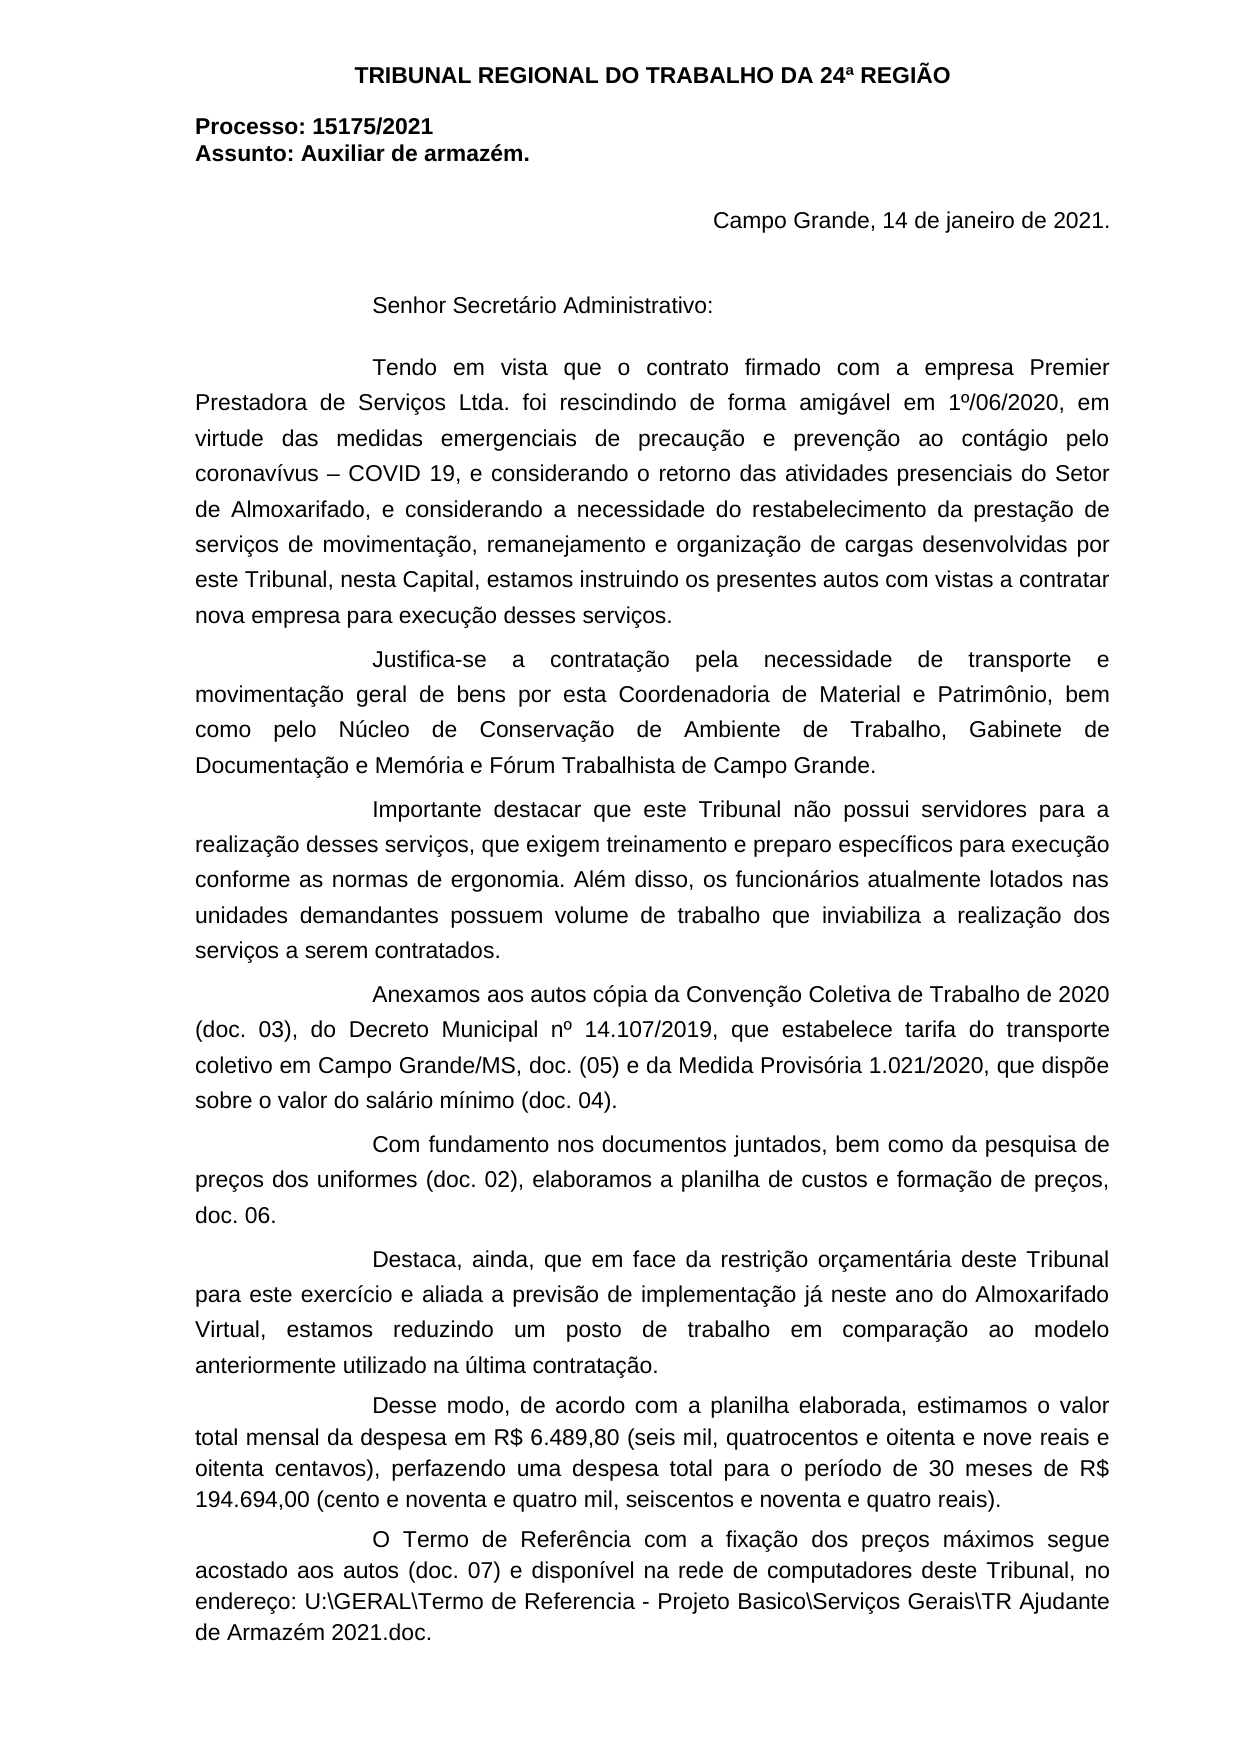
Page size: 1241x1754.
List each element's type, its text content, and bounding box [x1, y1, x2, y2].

text Tendo em vista que o contrato firmado com a empresa Premier Prestadora de Serviços Ltda. foi rescindindo de forma amigável em 1º/06/2020, em virtude das medidas emergenciais de precaução e prevenção ao contágio pelo coronavívus – COVID 19, e considerando o retorno das atividades presenciais do Setor de Almoxarifado, e considerando a necessidade do restabelecimento da prestação de serviços de movimentação, remanejamento e organização de cargas desenvolvidas por este Tribunal, nesta Capital, estamos instruindo os presentes autos com vistas a contratar nova empresa para execução desses serviços. [195, 347, 1110, 630]
text Com fundamento nos documentos juntados, bem como da pesquisa de preços dos uniformes (doc. 02), elaboramos a planilha de custos e formação de preços, doc. 06. [195, 1124, 1110, 1230]
text Desse modo, de acordo com a planilha elaborada, estimamos o valor total mensal da despesa em R$ 6.489,80 (seis mil, quatrocentos e oitenta e nove reais e oitenta centavos), perfazendo uma despesa total para o período de 30 meses de R$ 194.694,00 (cento e noventa e quatro mil, seiscentos e noventa e quatro reais). [195, 1389, 1110, 1514]
text Senhor Secretário Administrativo: [195, 288, 1110, 319]
text Anexamos aos autos cópia da Convenção Coletiva de Trabalho de 2020 (doc. 03), do Decreto Municipal nº 14.107/2019, que estabelece tarifa do transporte coletivo em Campo Grande/MS, doc. (05) e da Medida Provisória 1.021/2020, que dispõe sobre o valor do salário mínimo (doc. 04). [195, 974, 1110, 1116]
text Processo: 15175/2021 [195, 113, 1110, 139]
text Assunto: Auxiliar de armazém. [195, 139, 1110, 166]
text Destaca, ainda, que em face da restrição orçamentária deste Tribunal para este exercício e aliada a previsão de implementação já neste ano do Almoxarifado Virtual, estamos reduzindo um posto de trabalho em comparação ao modelo anteriormente utilizado na última contratação. [195, 1239, 1110, 1380]
text O Termo de Referência com a fixação dos preços máximos segue acostado aos autos (doc. 07) e disponível na rede de computadores deste Tribunal, no endereço: U:\GERAL\Termo de Referencia - Projeto Basico\Serviços Gerais\TR Ajudante de Armazém 2021.doc. [195, 1522, 1110, 1647]
text Campo Grande, 14 de janeiro de 2021. [195, 201, 1110, 236]
text Justifica-se a contratação pela necessidade de transporte e movimentação geral de bens por esta Coordenadoria de Material e Patrimônio, bem como pelo Núcleo de Conservação de Ambiente de Trabalho, Gabinete de Documentação e Memória e Fórum Trabalhista de Campo Grande. [195, 639, 1110, 780]
text Importante destacar que este Tribunal não possui servidores para a realização desses serviços, que exigem treinamento e preparo específicos para execução conforme as normas de ergonomia. Além disso, os funcionários atualmente lotados nas unidades demandantes possuem volume de trabalho que inviabiliza a realização dos serviços a serem contratados. [195, 789, 1110, 966]
